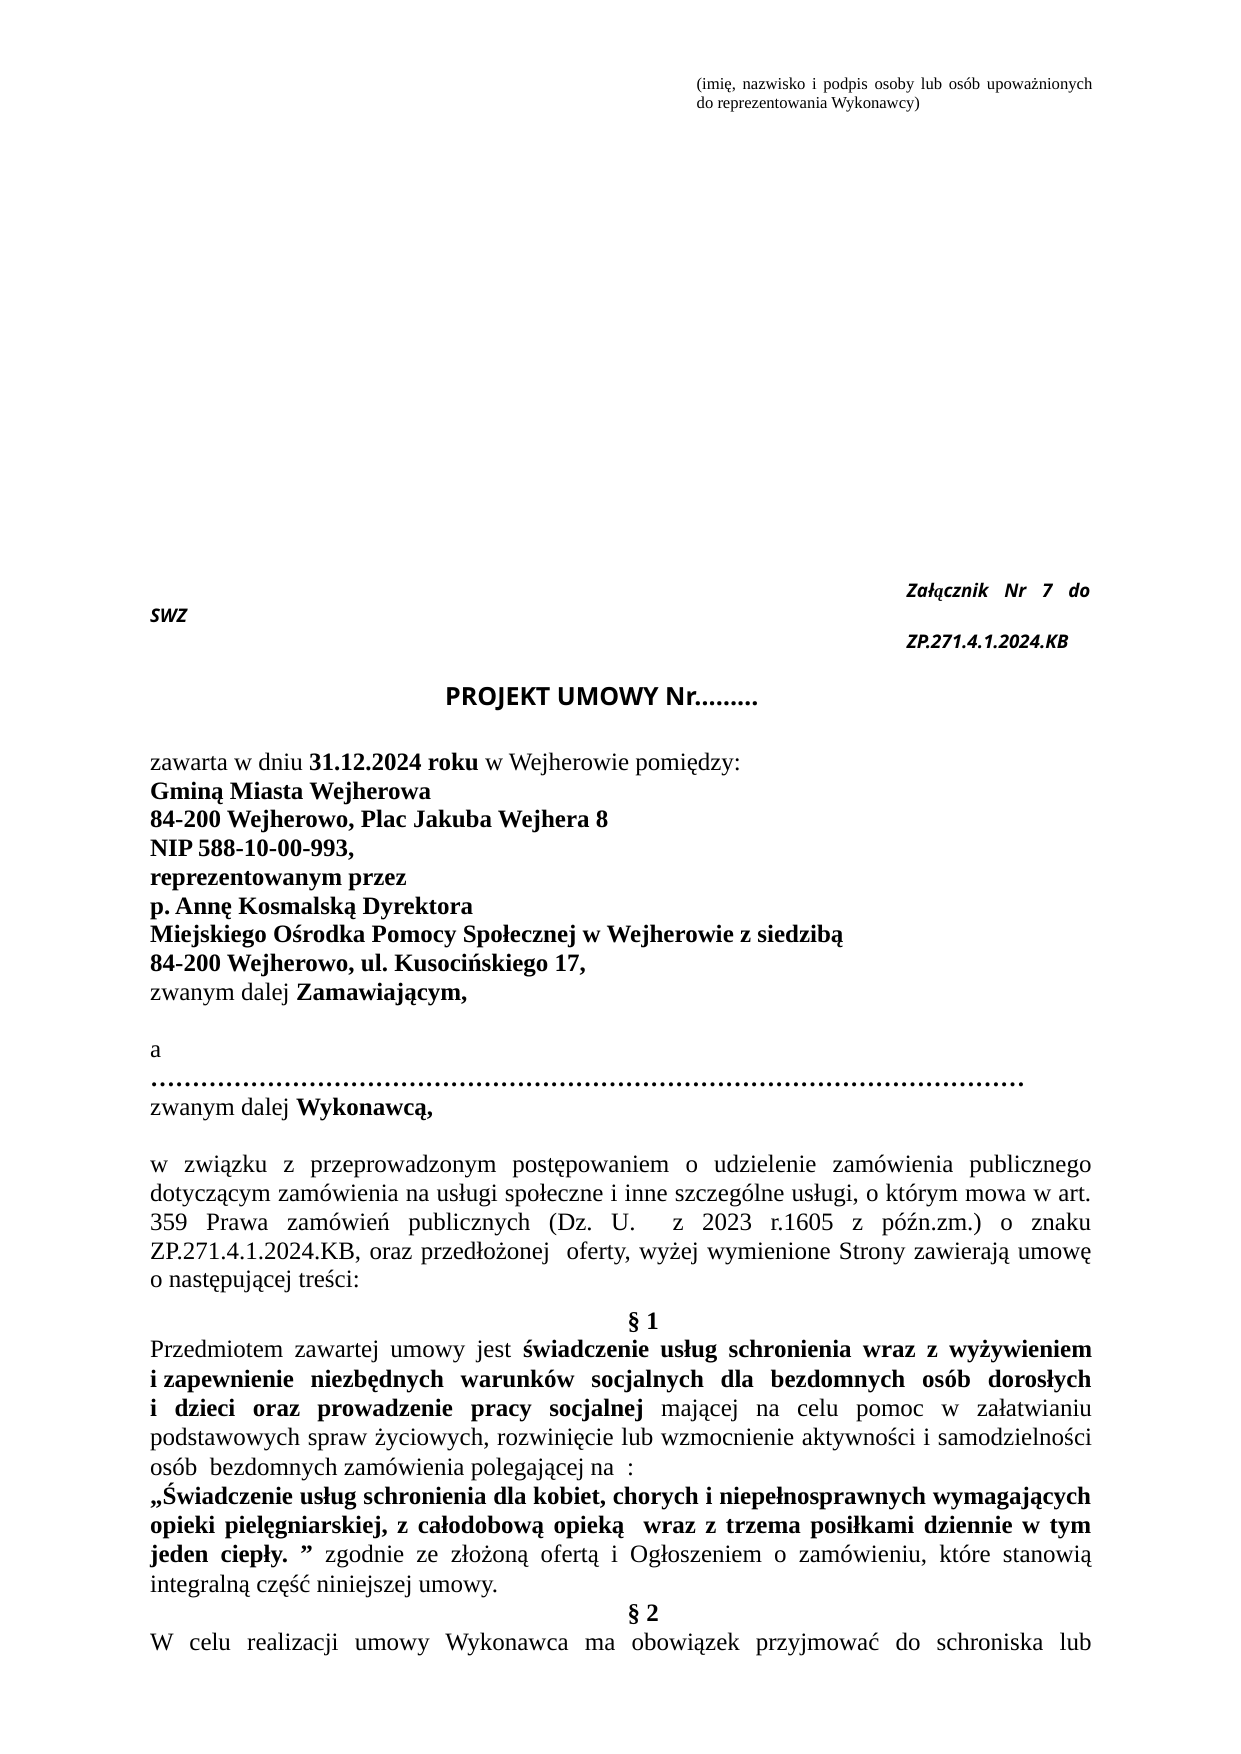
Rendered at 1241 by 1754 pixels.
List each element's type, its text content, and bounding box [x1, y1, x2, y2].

text Gminą Miasta Wejherowa [150, 776, 1092, 804]
text p. Annę Kosmalską Dyrektora [150, 891, 1092, 919]
text reprezentowanym przez [150, 862, 1092, 891]
text Przedmiotem zawartej umowy jest świadczenie usług schronienia wraz z wyżywieniem i zapewnienie niezbędnych warunków socjalnych dla bezdomnych osób dorosłych i dzieci oraz prowadzenie pracy socjalnej mającej na celu pomoc w załatwianiu podstawowych spraw życiowych, rozwinięcie lub wzmocnienie aktywności i samodzielności osób bezdomnych zamówienia polegającej na : [150, 1334, 1092, 1480]
text ZP.271.4.1.2024.KB [150, 628, 1092, 653]
text § 1 [150, 1306, 1092, 1334]
text Miejskiego Ośrodka Pomocy Społecznej w Wejherowie z siedzibą [150, 919, 1092, 948]
text zawarta w dniu 31.12.2024 roku w Wejherowie pomiędzy: [150, 747, 1092, 776]
text PROJEKT UMOWY Nr……… [371, 679, 1092, 713]
text 84-200 Wejherowo, Plac Jakuba Wejhera 8 [150, 804, 1092, 833]
text …………………………………………………………………………………………… [150, 1063, 1092, 1092]
text 84-200 Wejherowo, ul. Kusocińskiego 17, [150, 948, 1092, 977]
text (imię, nazwisko i podpis osoby lub osób upoważnionych do reprezentowania Wykonawcy) [696, 74, 1092, 112]
text W celu realizacji umowy Wykonawca ma obowiązek przyjmować do schroniska lub [150, 1627, 1092, 1656]
text zwanym dalej Zamawiającym, [150, 977, 1092, 1006]
text Załącznik Nr 7 do SWZ [150, 577, 1092, 628]
text „Świadczenie usług schronienia dla kobiet, chorych i niepełnosprawnych wymagających opieki pielęgniarskiej, z całodobową opieką wraz z trzema posiłkami dziennie w tym jeden ciepły. ” zgodnie ze złożoną ofertą i Ogłoszeniem o zamówieniu, które stanowią integralną część niniejszej umowy. [150, 1481, 1092, 1597]
text § 2 [150, 1598, 1092, 1627]
text a [150, 1034, 1092, 1063]
text w związku z przeprowadzonym postępowaniem o udzielenie zamówienia publicznego dotyczącym zamówienia na usługi społeczne i inne szczególne usługi, o którym mowa w art. 359 Prawa zamówień publicznych (Dz. U. z 2023 r.1605 z późn.zm.) o znaku ZP.271.4.1.2024.KB, oraz przedłożonej oferty, wyżej wymienione Strony zawierają umowę o następującej treści: [150, 1149, 1092, 1293]
text NIP 588-10-00-993, [150, 833, 1092, 862]
text zwanym dalej Wykonawcą, [150, 1092, 1092, 1121]
